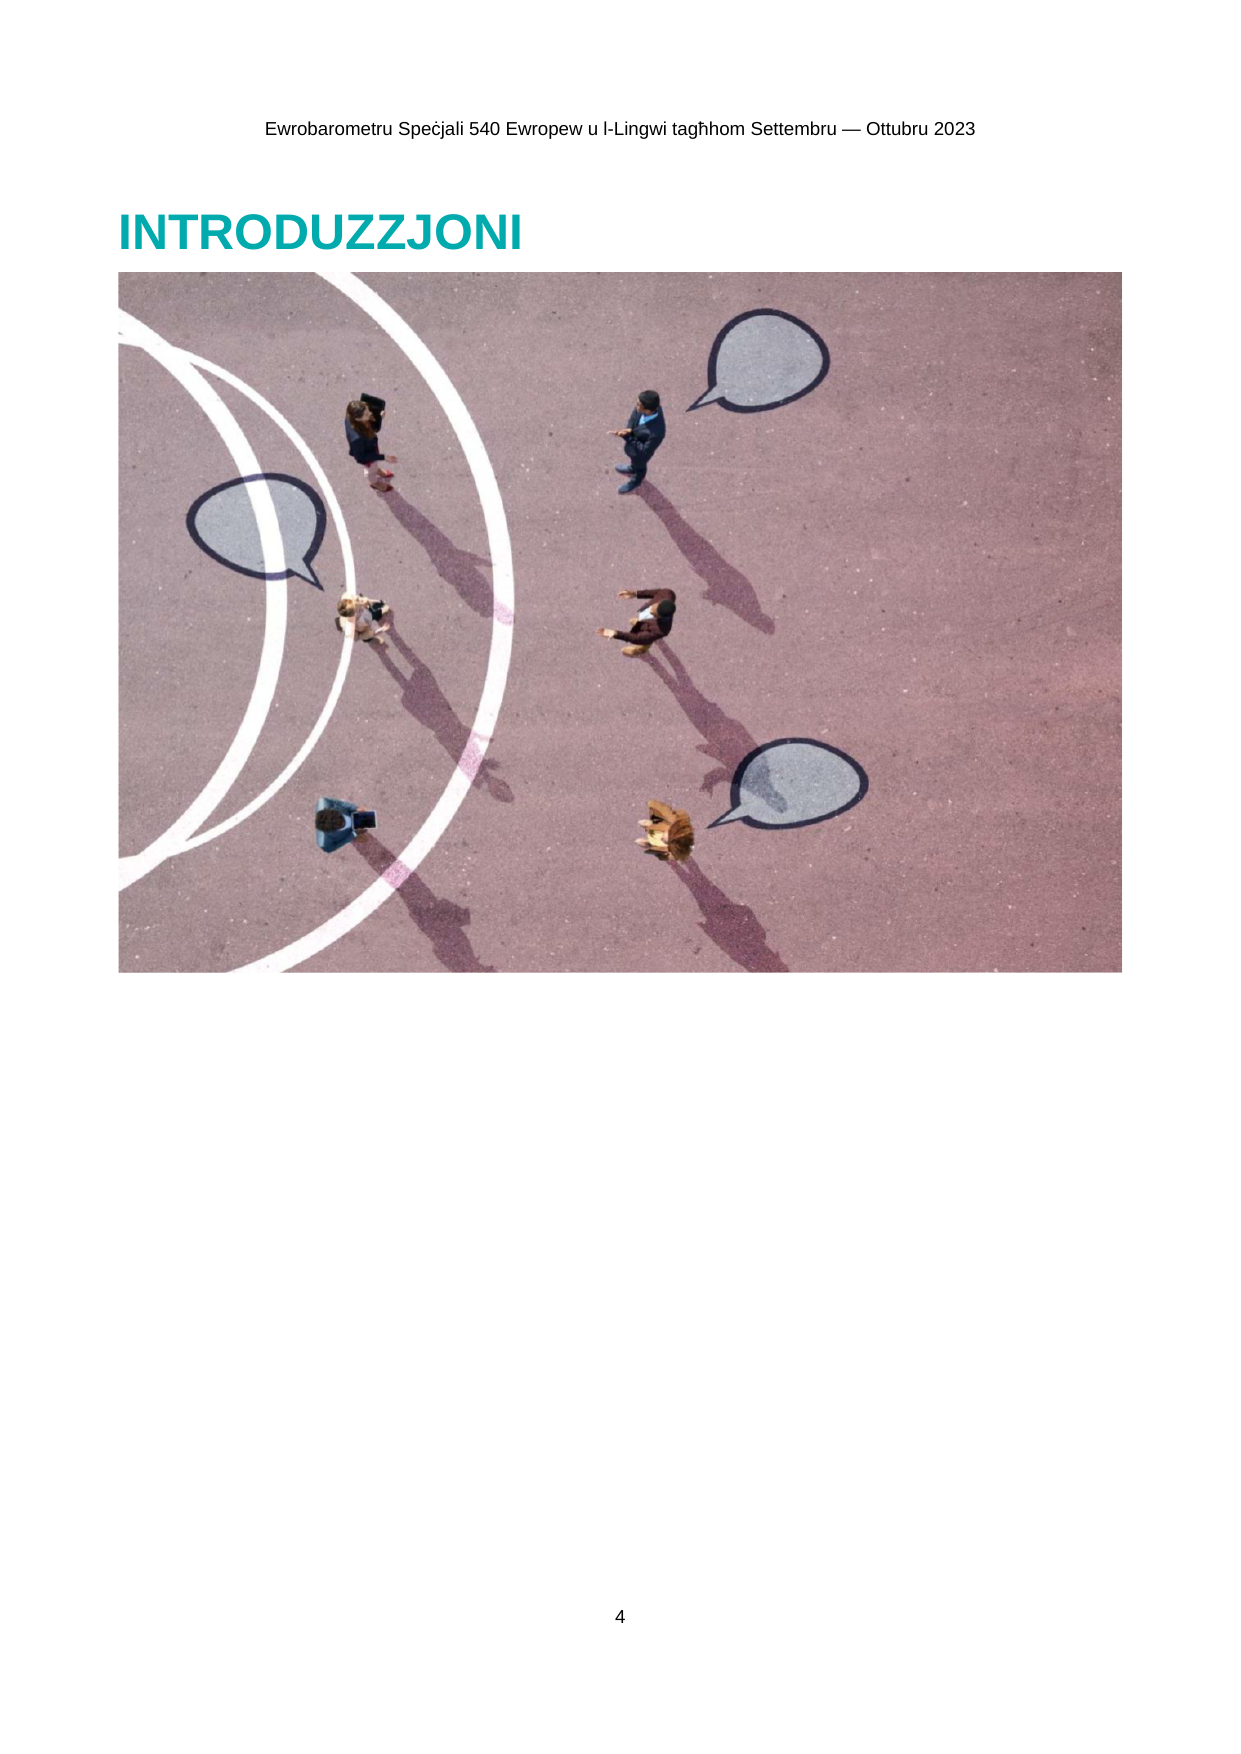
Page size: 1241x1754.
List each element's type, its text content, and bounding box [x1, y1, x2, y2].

subtitle INTRODUZZJONI [118, 202, 1122, 259]
picture [118, 272, 1123, 973]
